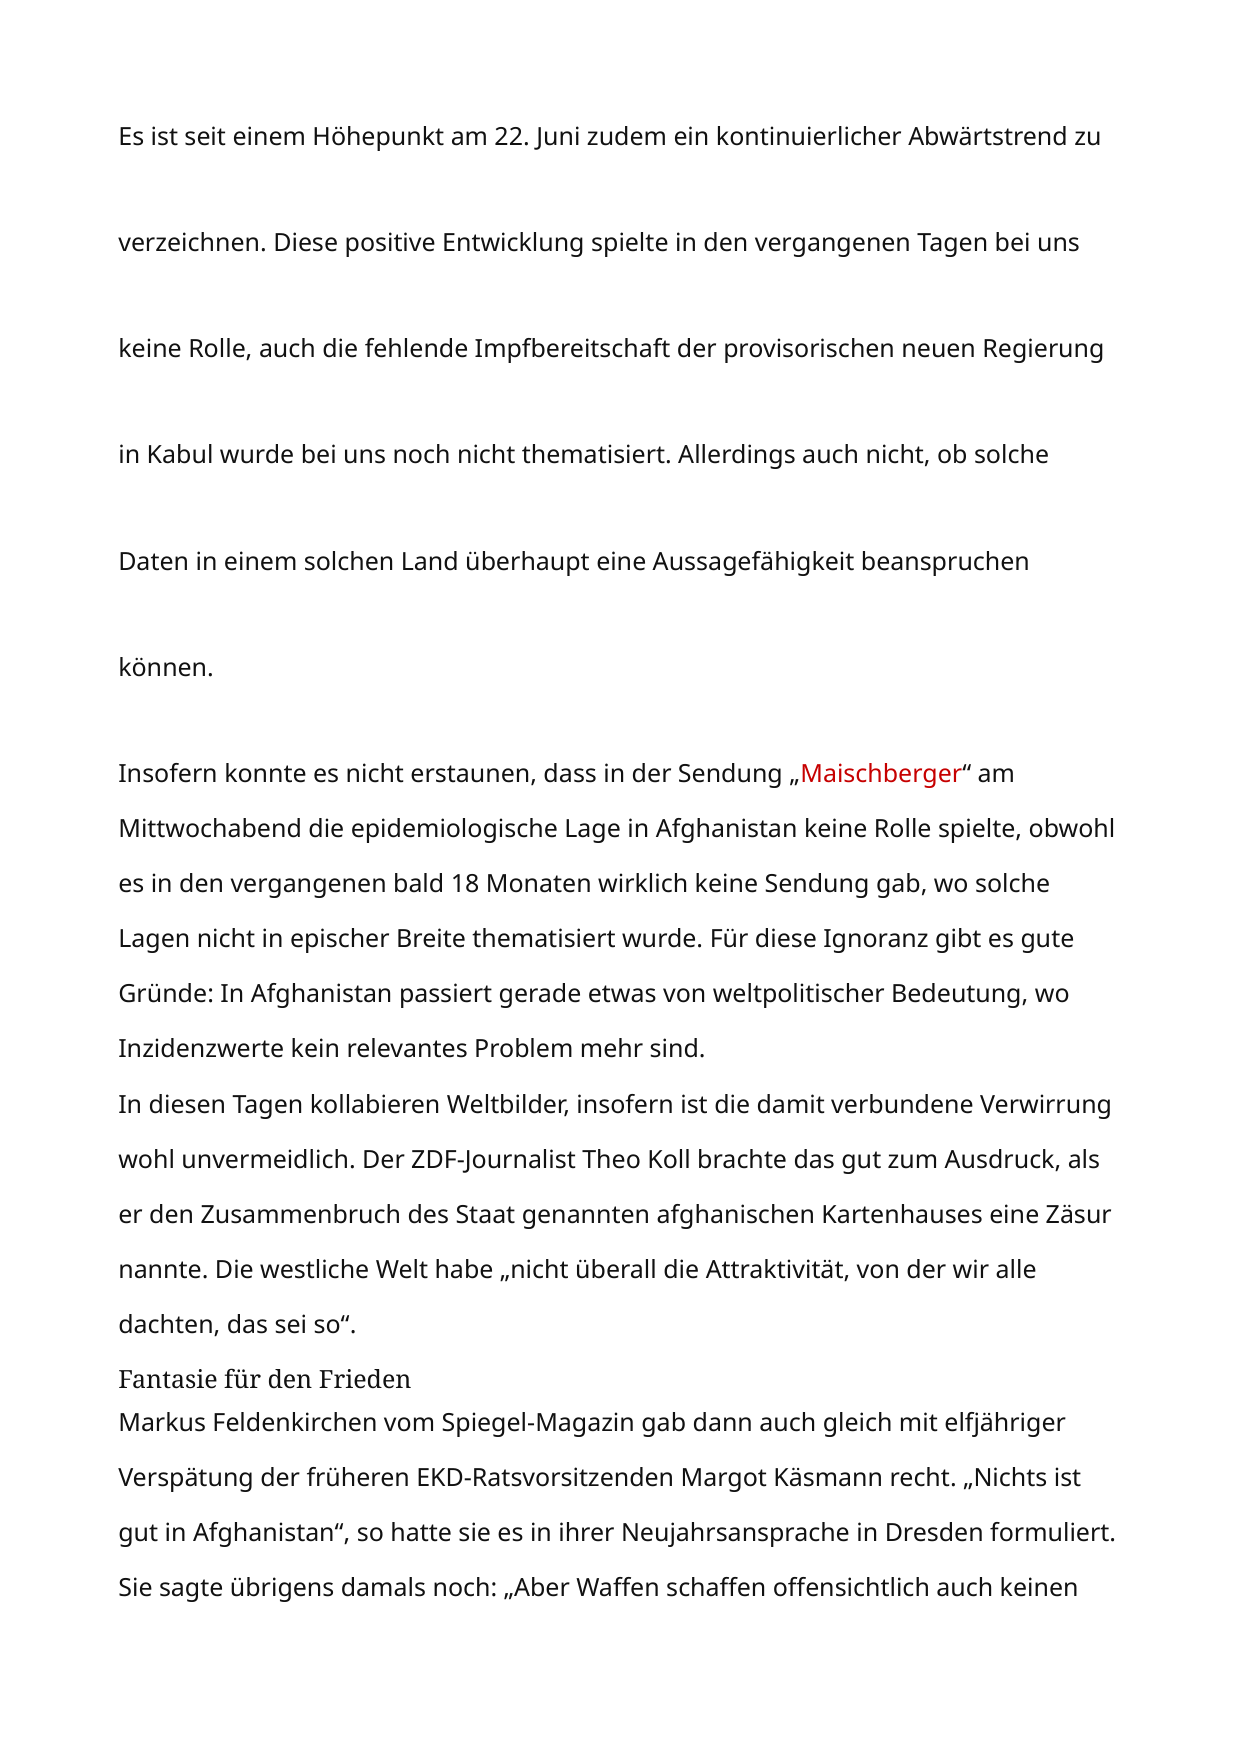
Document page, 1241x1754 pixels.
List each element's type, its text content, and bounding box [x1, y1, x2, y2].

text Es ist seit einem Höhepunkt am 22. Juni zudem ein kontinuierlicher Abwärtstrend zu verzeichnen. Diese positive Entwicklung spielte in den vergangenen Tagen bei uns keine Rolle, auch die fehlende Impfbereitschaft der provisorischen neuen Regierung in Kabul wurde bei uns noch nicht thematisiert. Allerdings auch nicht, ob solche Daten in einem solchen Land überhaupt eine Aussagefähigkeit beanspruchen können. [118, 118, 1122, 683]
text Insofern konnte es nicht erstaunen, dass in der Sendung „Maischberger“ am Mittwochabend die epidemiologische Lage in Afghanistan keine Rolle spielte, obwohl es in den vergangenen bald 18 Monaten wirklich keine Sendung gab, wo solche Lagen nicht in epischer Breite thematisiert wurde. Für diese Ignoranz gibt es gute Gründe: In Afghanistan passiert gerade etwas von weltpolitischer Bedeutung, wo Inzidenzwerte kein relevantes Problem mehr sind. [118, 756, 1122, 1065]
text Markus Feldenkirchen vom Spiegel-Magazin gab dann auch gleich mit elfjähriger Verspätung der früheren EKD-Ratsvorsitzenden Margot Käsmann recht. „Nichts ist gut in Afghanistan“, so hatte sie es in ihrer Neujahrsansprache in Dresden formuliert. Sie sagte übrigens damals noch: „Aber Waffen schaffen offensichtlich auch keinen [118, 1404, 1122, 1604]
subtitle Fantasie für den Frieden [118, 1362, 1122, 1396]
text In diesen Tagen kollabieren Weltbilder, insofern ist die damit verbundene Verwirrung wohl unvermeidlich. Der ZDF-Journalist Theo Koll brachte das gut zum Ausdruck, als er den Zusammenbruch des Staat genannten afghanischen Kartenhauses eine Zäsur nannte. Die westliche Welt habe „nicht überall die Attraktivität, von der wir alle dachten, das sei so“. [118, 1086, 1122, 1341]
